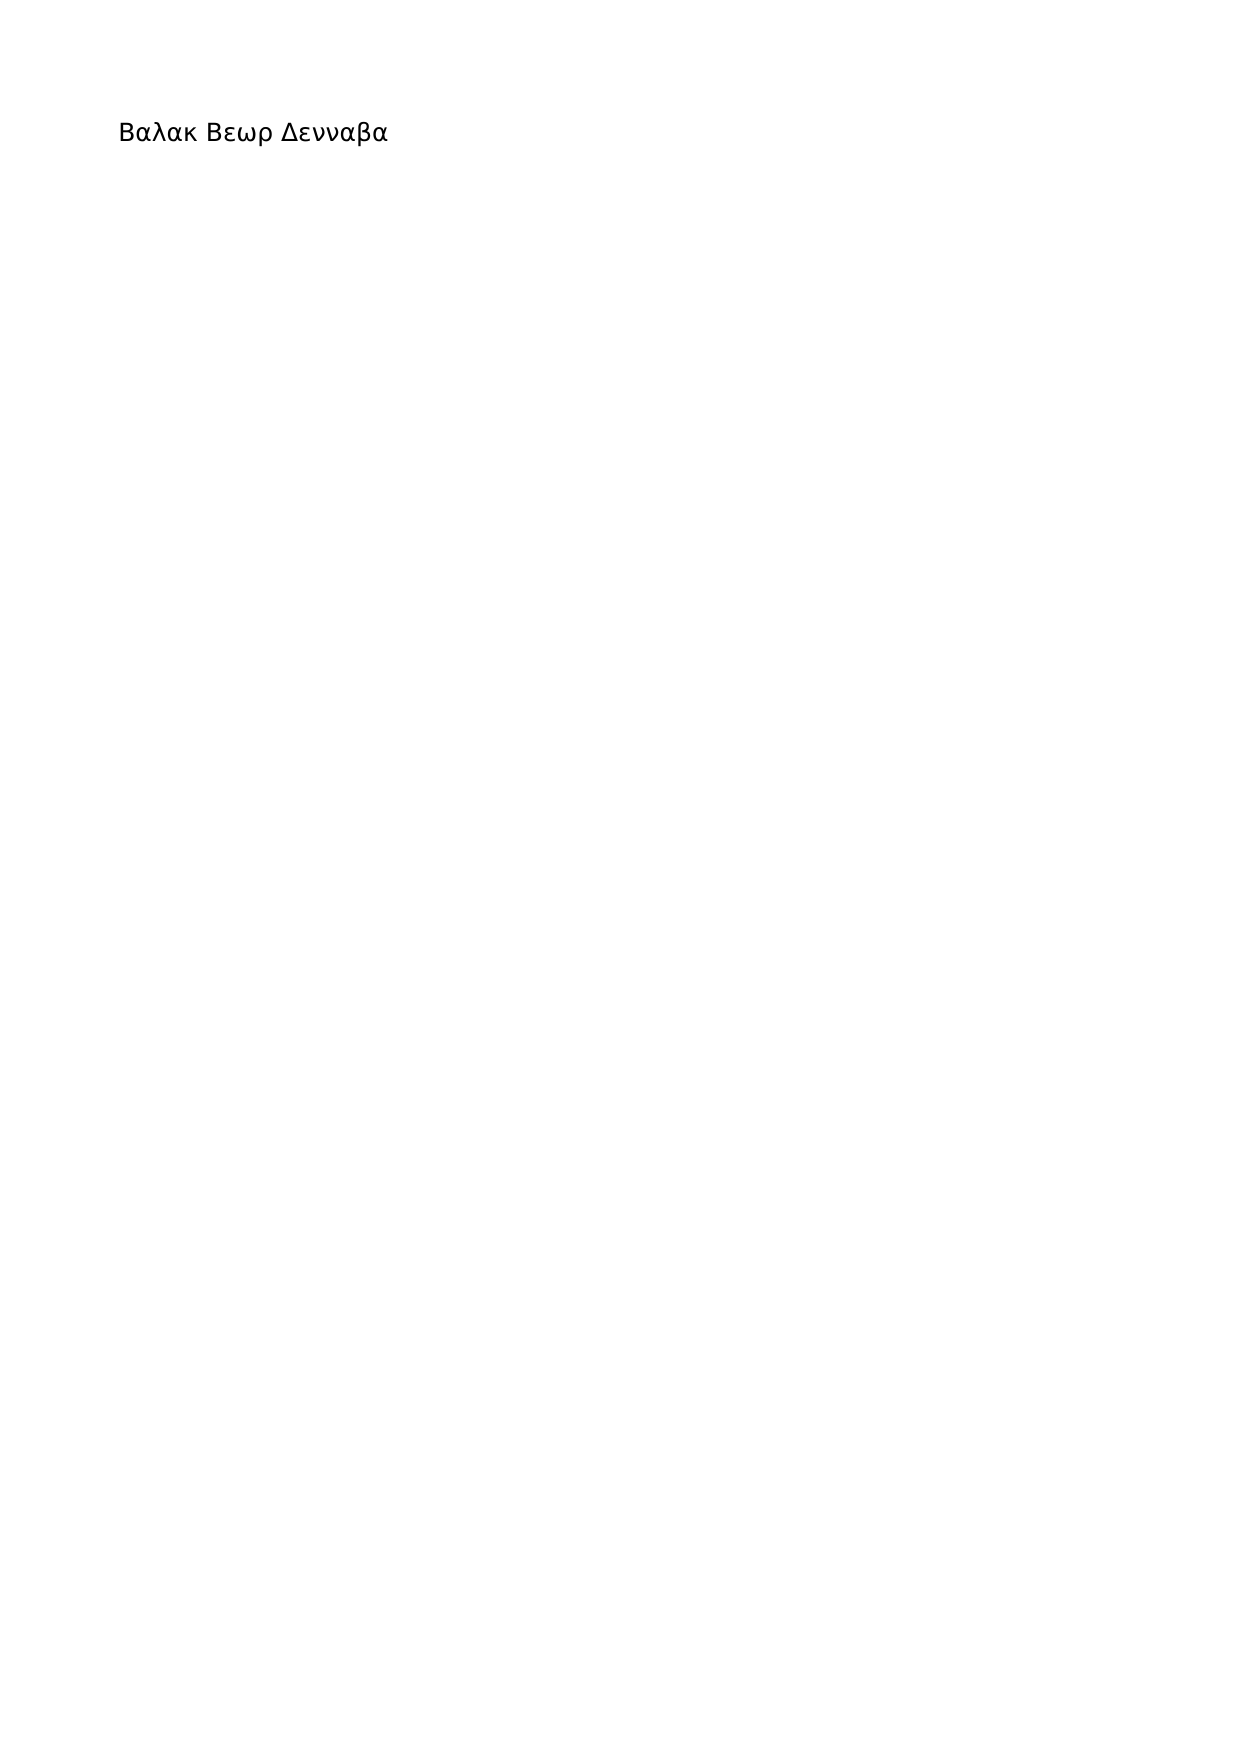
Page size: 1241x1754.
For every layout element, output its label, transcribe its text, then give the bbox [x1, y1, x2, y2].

text Βαλακ Βεωρ Δενναβα [118, 118, 1122, 147]
